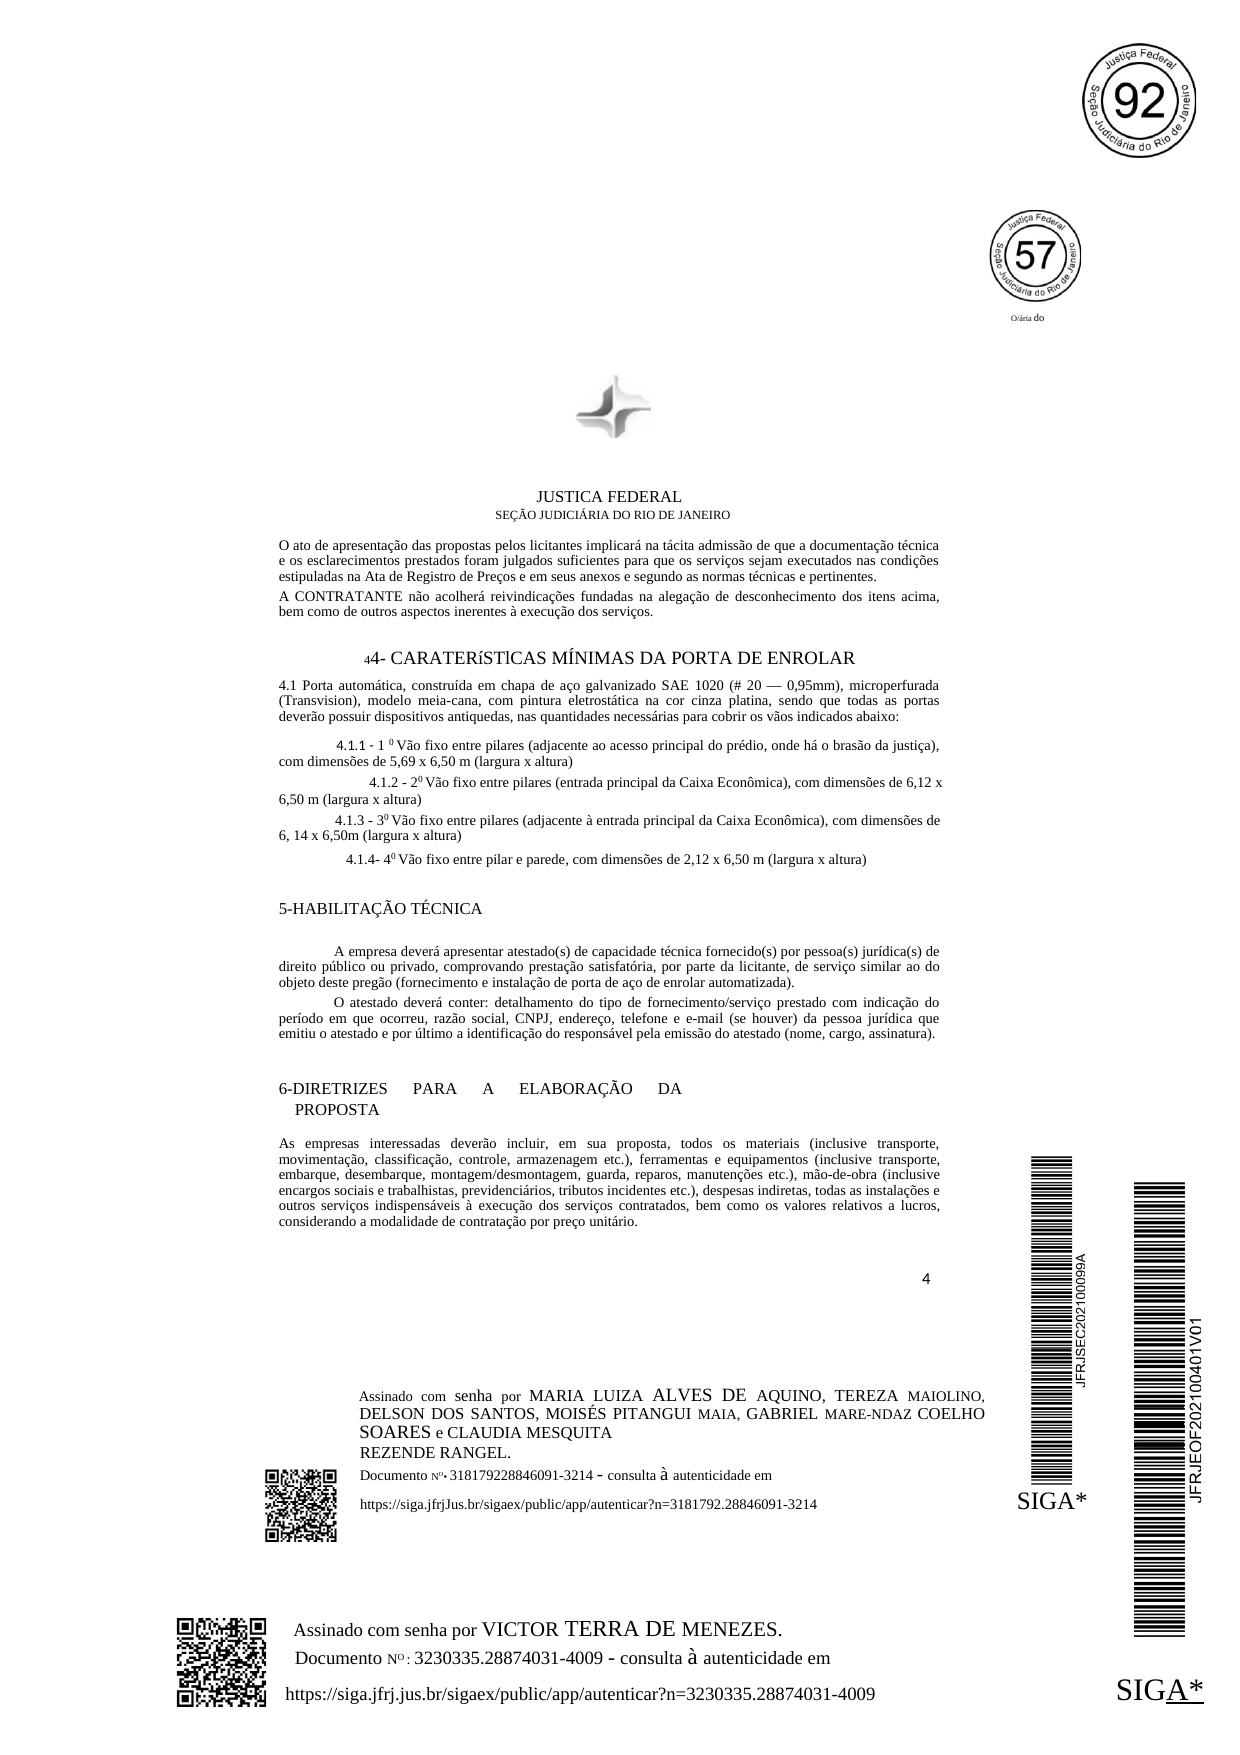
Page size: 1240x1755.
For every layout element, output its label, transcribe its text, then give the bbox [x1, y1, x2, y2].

text As empresas interessadas deverão incluir, em sua proposta, todos os materiais (inclusive transporte, movimentação, classificação, controle, armazenagem etc.), ferramentas e equipamentos (inclusive transporte, embarque, desembarque, montagem/desmontagem, guarda, reparos, manutenções etc.), mão-de-obra (inclusive encargos sociais e trabalhistas, previdenciários, tributos incidentes etc.), despesas indiretas, todas as instalações e outros serviços indispensáveis à execução dos serviços contratados, bem como os valores relativos a lucros, considerando a modalidade de contratação por preço unitário. [278, 1136, 941, 1229]
text 4.1.4- 40 Vão fixo entre pilar e parede, com dimensões de 2,12 x 6,50 m (largura x altura) [277, 850, 935, 867]
text 4.1.1 - 1 0 Vão fixo entre pilares (adjacente ao acesso principal do prédio, onde há o brasão da justiça), com dimensões de 5,69 x 6,50 m (largura x altura) [278, 737, 941, 769]
text 6,50 m (largura x altura) [278, 792, 681, 808]
text O atestado deverá conter: detalhamento do tipo de fornecimento/serviço prestado com indicação do período em que ocorreu, razão social, CNPJ, endereço, telefone e e-mail (se houver) da pessoa jurídica que emitiu o atestado e por último a identificação do responsável pela emissão do atestado (nome, cargo, assinatura). [278, 995, 941, 1042]
text O ato de apresentação das propostas pelos licitantes implicará na tácita admissão de que a documentação técnica e os esclarecimentos prestados foram julgados suficientes para que os serviços sejam executados nas condições estipuladas na Ata de Registro de Preços e em seus anexos e segundo as normas técnicas e pertinentes. [278, 538, 939, 584]
text 4 [277, 1268, 930, 1288]
subtitle JUSTICA FEDERAL [278, 487, 940, 506]
list HABILITAÇÃO TÉCNICA [262, 899, 682, 918]
text A CONTRATANTE não acolherá reivindicações fundadas na alegação de desconhecimento dos itens acima, bem como de outros aspectos inerentes à execução dos serviços. [278, 589, 941, 620]
text 4.1 Porta automática, construída em chapa de aço galvanizado SAE 1020 (# 20 — 0,95mm), microperfurada (Transvision), modelo meia-cana, com pintura eletrostática na cor cinza platina, sendo que todas as portas deverão possuir dispositivos antiquedas, nas quantidades necessárias para cobrir os vãos indicados abaixo: [278, 678, 941, 724]
subtitle 4- CARATERíSTlCAS MÍNIMAS DA PORTA DE ENROLAR [278, 647, 941, 668]
text SEÇÃO JUDICIÁRIA DO RIO DE JANEIRO [386, 508, 839, 522]
text 4.1.2 - 20 Vão fixo entre pilares (entrada principal da Caixa Econômica), com dimensões de 6,12 x [277, 774, 943, 791]
text A empresa deverá apresentar atestado(s) de capacidade técnica fornecido(s) por pessoa(s) jurídica(s) de direito público ou privado, comprovando prestação satisfatória, por parte da licitante, de serviço similar ao do objeto deste pregão (fornecimento e instalação de porta de aço de enrolar automatizada). [278, 944, 941, 991]
list DIRETRIZES PARA A ELABORAÇÃO DA PROPOSTA [262, 1079, 682, 1119]
text 4.1.3 - 30 Vão fixo entre pilares (adjacente à entrada principal da Caixa Econômica), com dimensões de 6, 14 x 6,50m (largura x altura) [278, 813, 941, 843]
